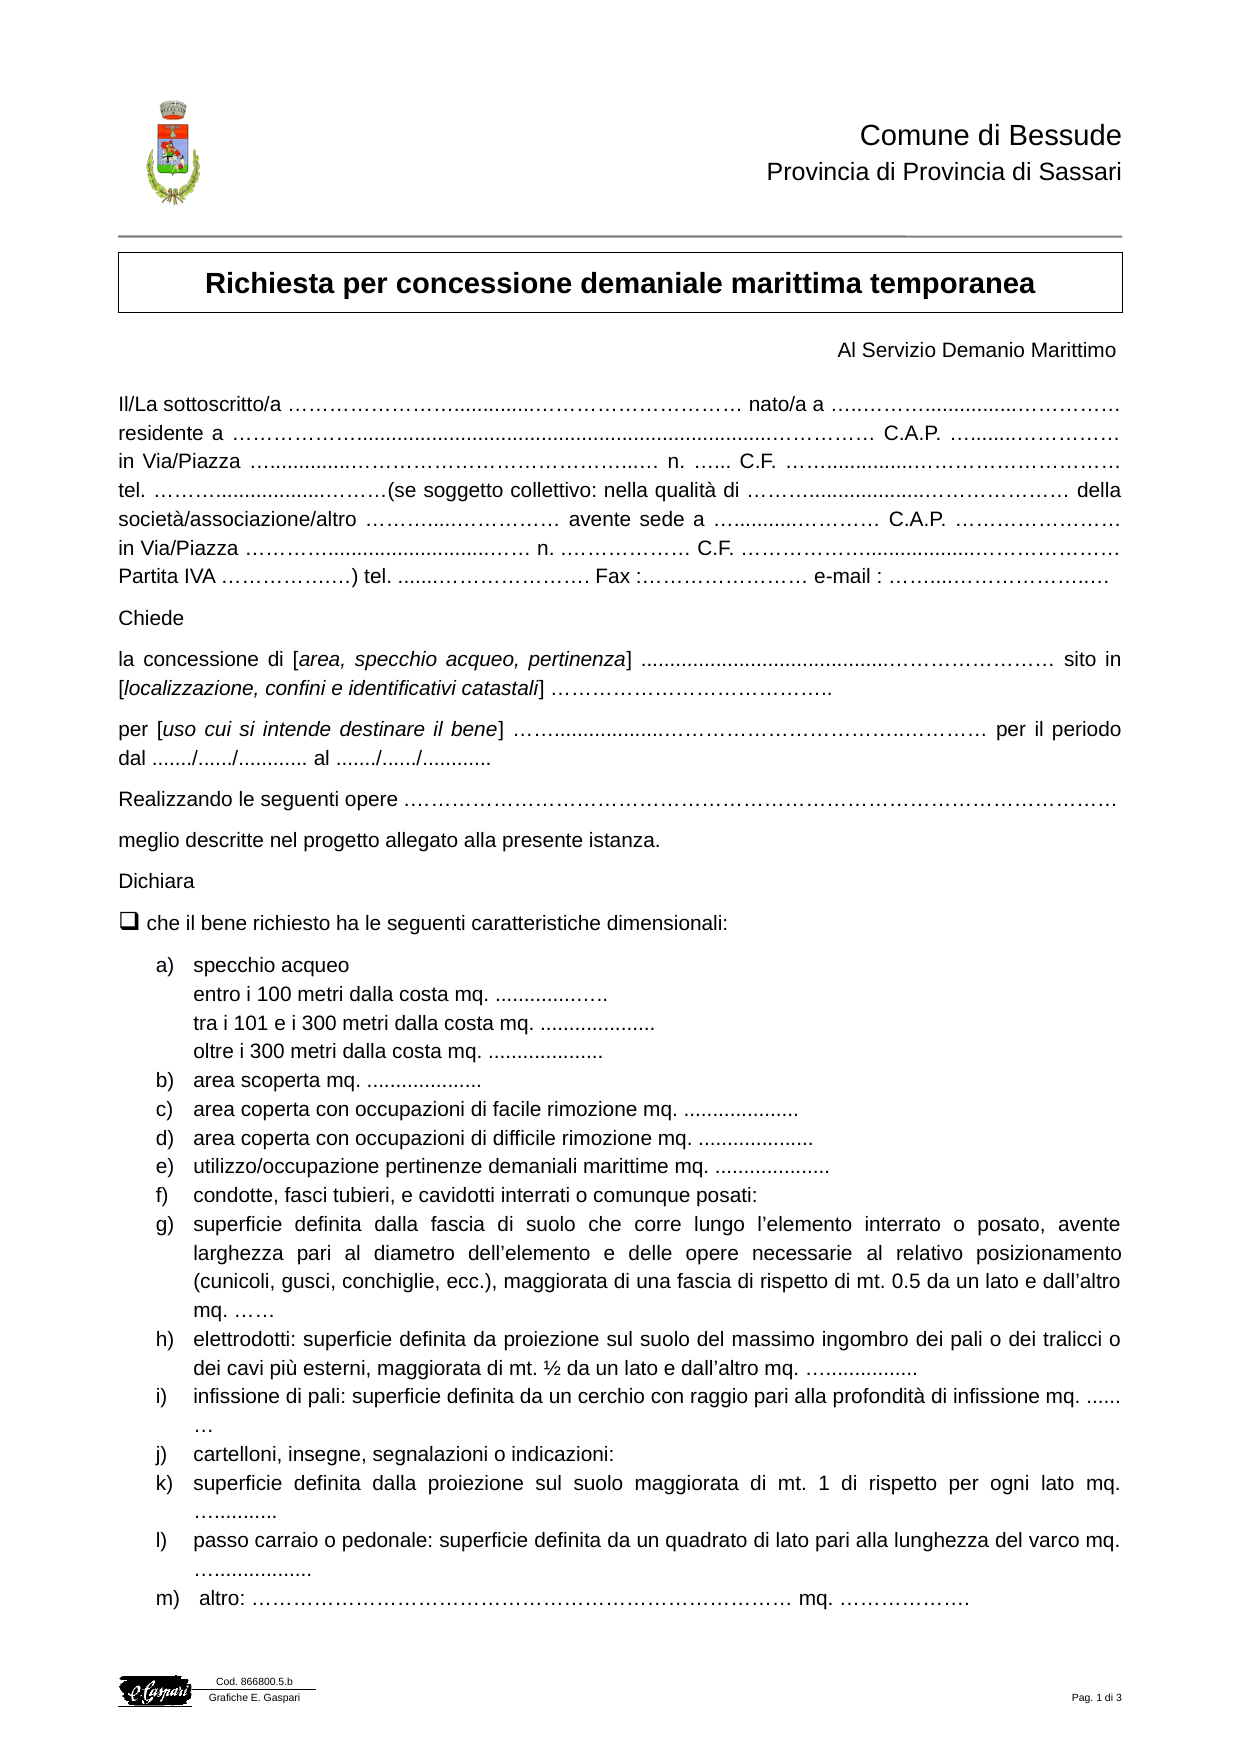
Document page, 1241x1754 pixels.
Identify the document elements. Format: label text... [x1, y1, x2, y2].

text meglio descritte nel progetto allegato alla presente istanza. [118, 828, 1122, 852]
list oltre i 300 metri dalla costa mq. .................... [193, 1039, 1122, 1063]
list superficie definita dalla proiezione sul suolo maggiorata di mt. 1 di rispetto per ogni lato mq. …........... [156, 1470, 1122, 1523]
list superficie definita dalla fascia di suolo che corre lungo l’elemento interrato o posato, avente larghezza pari al diametro dell’elemento e delle opere necessarie al relativo posizionamento (cunicoli, gusci, conchiglie, ecc.), maggiorata di una fascia di rispetto di mt. 0.5 da un lato e dall’altro mq. …… [156, 1212, 1122, 1322]
list area scoperta mq. .................... [156, 1068, 1122, 1092]
list area coperta con occupazioni di facile rimozione mq. .................... [156, 1097, 1122, 1121]
text la concessione di [area, specchio acqueo, pertinenza] ...........................................…………………… sito in [localizzazione, confini e identificativi catastali] ………………………………….. [118, 647, 1122, 699]
list elettrodotti: superficie definita da proiezione sul suolo del massimo ingombro dei pali o dei tralicci o dei cavi più esterni, maggiorata di mt. ½ da un lato e dall’altro mq. …................ [156, 1327, 1122, 1379]
text Comune di Bessude [224, 118, 1122, 152]
text Al Servizio Demanio Marittimo [118, 338, 1122, 362]
list tra i 101 e i 300 metri dalla costa mq. .................... [193, 1010, 1122, 1034]
text per [uso cui si intende destinare il bene] ……...................……………………………..………… per il periodo dal ......./....../............ al ......./....../............ [118, 717, 1122, 769]
list utilizzo/occupazione pertinenze demaniali marittime mq. .................... [156, 1154, 1122, 1178]
list area coperta con occupazioni di difficile rimozione mq. .................... [156, 1125, 1122, 1149]
picture [118, 1674, 192, 1706]
text Realizzando le seguenti opere .………………………………………………………………………………………… [118, 787, 1122, 811]
table_header Richiesta per concessione demaniale marittima temporanea [119, 253, 1122, 312]
list specchio acqueo [156, 953, 1122, 977]
text Provincia di Provincia di Sassari [224, 157, 1122, 185]
text Il/La sottoscritto/a ……………………..............………………………… nato/a a …..………................…………… residente a ………………........................................................................…………… C.A.P. …........…………… in Via/Piazza …..............…………………………………...… n. …... C.F. ……...............………………………… tel. ………...................………(se soggetto collettivo: nella qualità di ………....................………………… della società/associazione/altro ……….....…………… avente sede a …...........………… C.A.P. …………………… in Via/Piazza …………............................…… n. .……………… C.F. ………………...................………………… Partita IVA …………….…) tel. .......…………………. Fax :…………………… e-mail : ……....………………..… [118, 392, 1122, 588]
text Chiede [118, 605, 1122, 629]
list infissione di pali: superficie definita da un cerchio con raggio pari alla profondità di infissione mq. ......… [156, 1384, 1122, 1437]
list condotte, fasci tubieri, e cavidotti interrati o comunque posati: [156, 1183, 1122, 1207]
text Dichiara [118, 869, 1122, 893]
list entro i 100 metri dalla costa mq. ..............….. [193, 982, 1122, 1006]
list altro: …………………………………………………………………… mq. ………………. [156, 1585, 1122, 1609]
text  che il bene richiesto ha le seguenti caratteristiche dimensionali: [118, 910, 1122, 935]
list passo carraio o pedonale: superficie definita da un quadrato di lato pari alla lunghezza del varco mq. …................. [156, 1528, 1122, 1581]
list cartelloni, insegne, segnalazioni o indicazioni: [156, 1442, 1122, 1466]
picture [122, 87, 224, 219]
